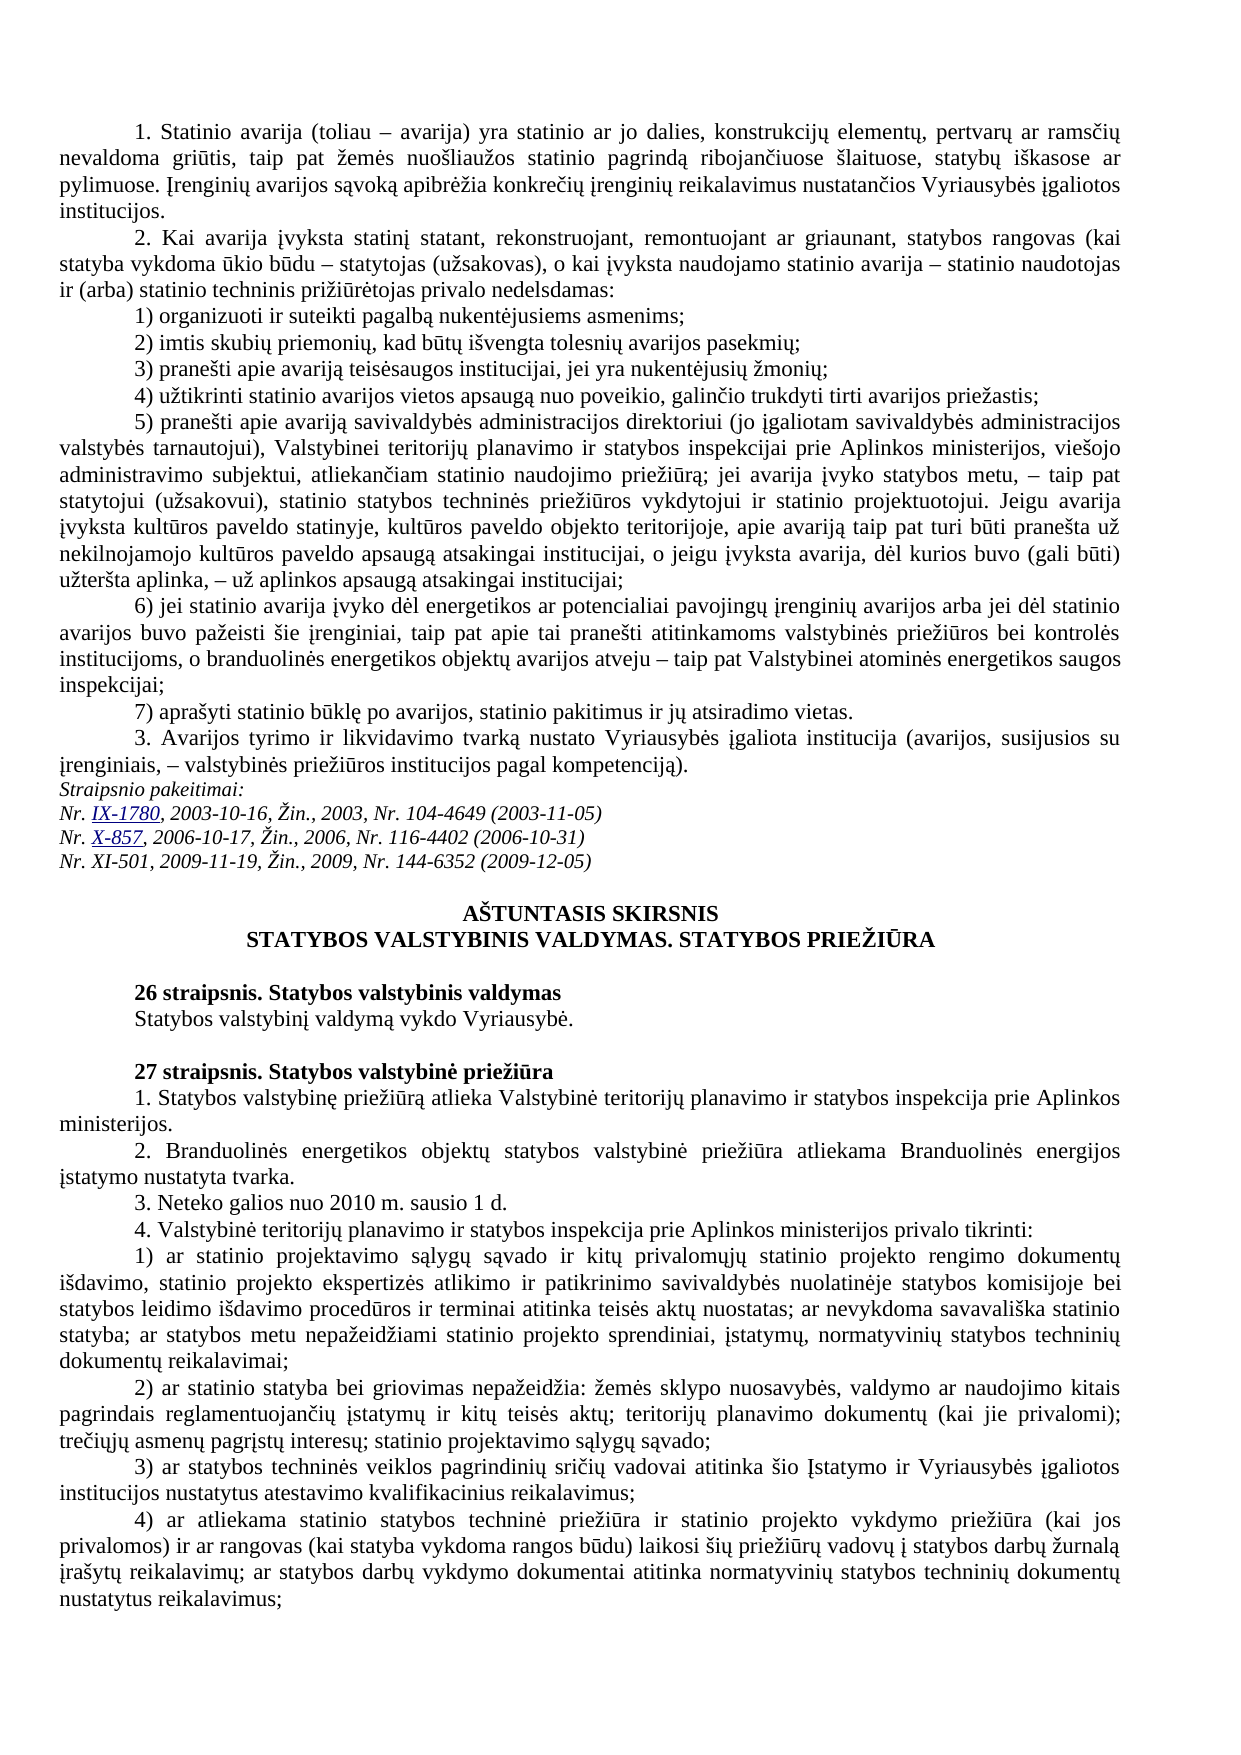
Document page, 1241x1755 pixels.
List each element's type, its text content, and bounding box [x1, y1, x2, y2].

text 4) ar atliekama statinio statybos techninė priežiūra ir statinio projekto vykdymo priežiūra (kai jos privalomos) ir ar rangovas (kai statyba vykdoma rangos būdu) laikosi šių priežiūrų vadovų į statybos darbų žurnalą įrašytų reikalavimų; ar statybos darbų vykdymo dokumentai atitinka normatyvinių statybos techninių dokumentų nustatytus reikalavimus; [59, 1506, 1122, 1611]
text Nr. X-857, 2006-10-17, Žin., 2006, Nr. 116-4402 (2006-10-31) [59, 825, 1122, 849]
text 1. Statinio avarija (toliau – avarija) yra statinio ar jo dalies, konstrukcijų elementų, pertvarų ar ramsčių nevaldoma griūtis, taip pat žemės nuošliaužos statinio pagrindą ribojančiuose šlaituose, statybų iškasose ar pylimuose. Įrenginių avarijos sąvoką apibrėžia konkrečių įrenginių reikalavimus nustatančios Vyriausybės įgaliotos institucijos. [59, 118, 1122, 223]
text 1) organizuoti ir suteikti pagalbą nukentėjusiems asmenims; [59, 303, 1122, 329]
text 27 straipsnis. Statybos valstybinė priežiūra [59, 1058, 1122, 1084]
text 3) pranešti apie avariją teisėsaugos institucijai, jei yra nukentėjusių žmonių; [59, 355, 1122, 382]
text 5) pranešti apie avariją savivaldybės administracijos direktoriui (jo įgaliotam savivaldybės administracijos valstybės tarnautojui), Valstybinei teritorijų planavimo ir statybos inspekcijai prie Aplinkos ministerijos, viešojo administravimo subjektui, atliekančiam statinio naudojimo priežiūrą; jei avarija įvyko statybos metu, – taip pat statytojui (užsakovui), statinio statybos techninės priežiūros vykdytojui ir statinio projektuotojui. Jeigu avarija įvyksta kultūros paveldo statinyje, kultūros paveldo objekto teritorijoje, apie avariją taip pat turi būti pranešta už nekilnojamojo kultūros paveldo apsaugą atsakingai institucijai, o jeigu įvyksta avarija, dėl kurios buvo (gali būti) užteršta aplinka, – už aplinkos apsaugą atsakingai institucijai; [59, 408, 1122, 592]
text 3. Neteko galios nuo 2010 m. sausio 1 d. [59, 1189, 1122, 1216]
text Straipsnio pakeitimai: [59, 777, 1122, 801]
text 2. Kai avarija įvyksta statinį statant, rekonstruojant, remontuojant ar griaunant, statybos rangovas (kai statyba vykdoma ūkio būdu – statytojas (užsakovas), o kai įvyksta naudojamo statinio avarija – statinio naudotojas ir (arba) statinio techninis prižiūrėtojas privalo nedelsdamas: [59, 223, 1122, 303]
text 3. Avarijos tyrimo ir likvidavimo tvarką nustato Vyriausybės įgaliota institucija (avarijos, susijusios su įrenginiais, – valstybinės priežiūros institucijos pagal kompetenciją). [59, 724, 1122, 777]
subtitle AŠTUNTASIS SKIRSNIS [59, 899, 1122, 926]
text STATYBOS VALSTYBINIS VALDYMAS. STATYBOS PRIEŽIŪRA [59, 926, 1122, 952]
text 4) užtikrinti statinio avarijos vietos apsaugą nuo poveikio, galinčio trukdyti tirti avarijos priežastis; [59, 382, 1122, 408]
text 2) imtis skubių priemonių, kad būtų išvengta tolesnių avarijos pasekmių; [59, 329, 1122, 355]
text 1) ar statinio projektavimo sąlygų sąvado ir kitų privalomųjų statinio projekto rengimo dokumentų išdavimo, statinio projekto ekspertizės atlikimo ir patikrinimo savivaldybės nuolatinėje statybos komisijoje bei statybos leidimo išdavimo procedūros ir terminai atitinka teisės aktų nuostatas; ar nevykdoma savavališka statinio statyba; ar statybos metu nepažeidžiami statinio projekto sprendiniai, įstatymų, normatyvinių statybos techninių dokumentų reikalavimai; [59, 1242, 1122, 1374]
text 6) jei statinio avarija įvyko dėl energetikos ar potencialiai pavojingų įrenginių avarijos arba jei dėl statinio avarijos buvo pažeisti šie įrenginiai, taip pat apie tai pranešti atitinkamoms valstybinės priežiūros bei kontrolės institucijoms, o branduolinės energetikos objektų avarijos atveju – taip pat Valstybinei atominės energetikos saugos inspekcijai; [59, 592, 1122, 698]
text Nr. IX-1780, 2003-10-16, Žin., 2003, Nr. 104-4649 (2003-11-05) [59, 801, 1122, 825]
text 7) aprašyti statinio būklę po avarijos, statinio pakitimus ir jų atsiradimo vietas. [59, 698, 1122, 724]
text 4. Valstybinė teritorijų planavimo ir statybos inspekcija prie Aplinkos ministerijos privalo tikrinti: [59, 1216, 1122, 1242]
text Statybos valstybinį valdymą vykdo Vyriausybė. [59, 1005, 1122, 1031]
text 3) ar statybos techninės veiklos pagrindinių sričių vadovai atitinka šio Įstatymo ir Vyriausybės įgaliotos institucijos nustatytus atestavimo kvalifikacinius reikalavimus; [59, 1453, 1122, 1506]
text 2) ar statinio statyba bei griovimas nepažeidžia: žemės sklypo nuosavybės, valdymo ar naudojimo kitais pagrindais reglamentuojančių įstatymų ir kitų teisės aktų; teritorijų planavimo dokumentų (kai jie privalomi); trečiųjų asmenų pagrįstų interesų; statinio projektavimo sąlygų sąvado; [59, 1374, 1122, 1453]
text Nr. XI-501, 2009-11-19, Žin., 2009, Nr. 144-6352 (2009-12-05) [59, 849, 1122, 873]
text 2. Branduolinės energetikos objektų statybos valstybinė priežiūra atliekama Branduolinės energijos įstatymo nustatyta tvarka. [59, 1137, 1122, 1189]
text 1. Statybos valstybinę priežiūrą atlieka Valstybinė teritorijų planavimo ir statybos inspekcija prie Aplinkos ministerijos. [59, 1084, 1122, 1137]
text 26 straipsnis. Statybos valstybinis valdymas [59, 979, 1122, 1005]
